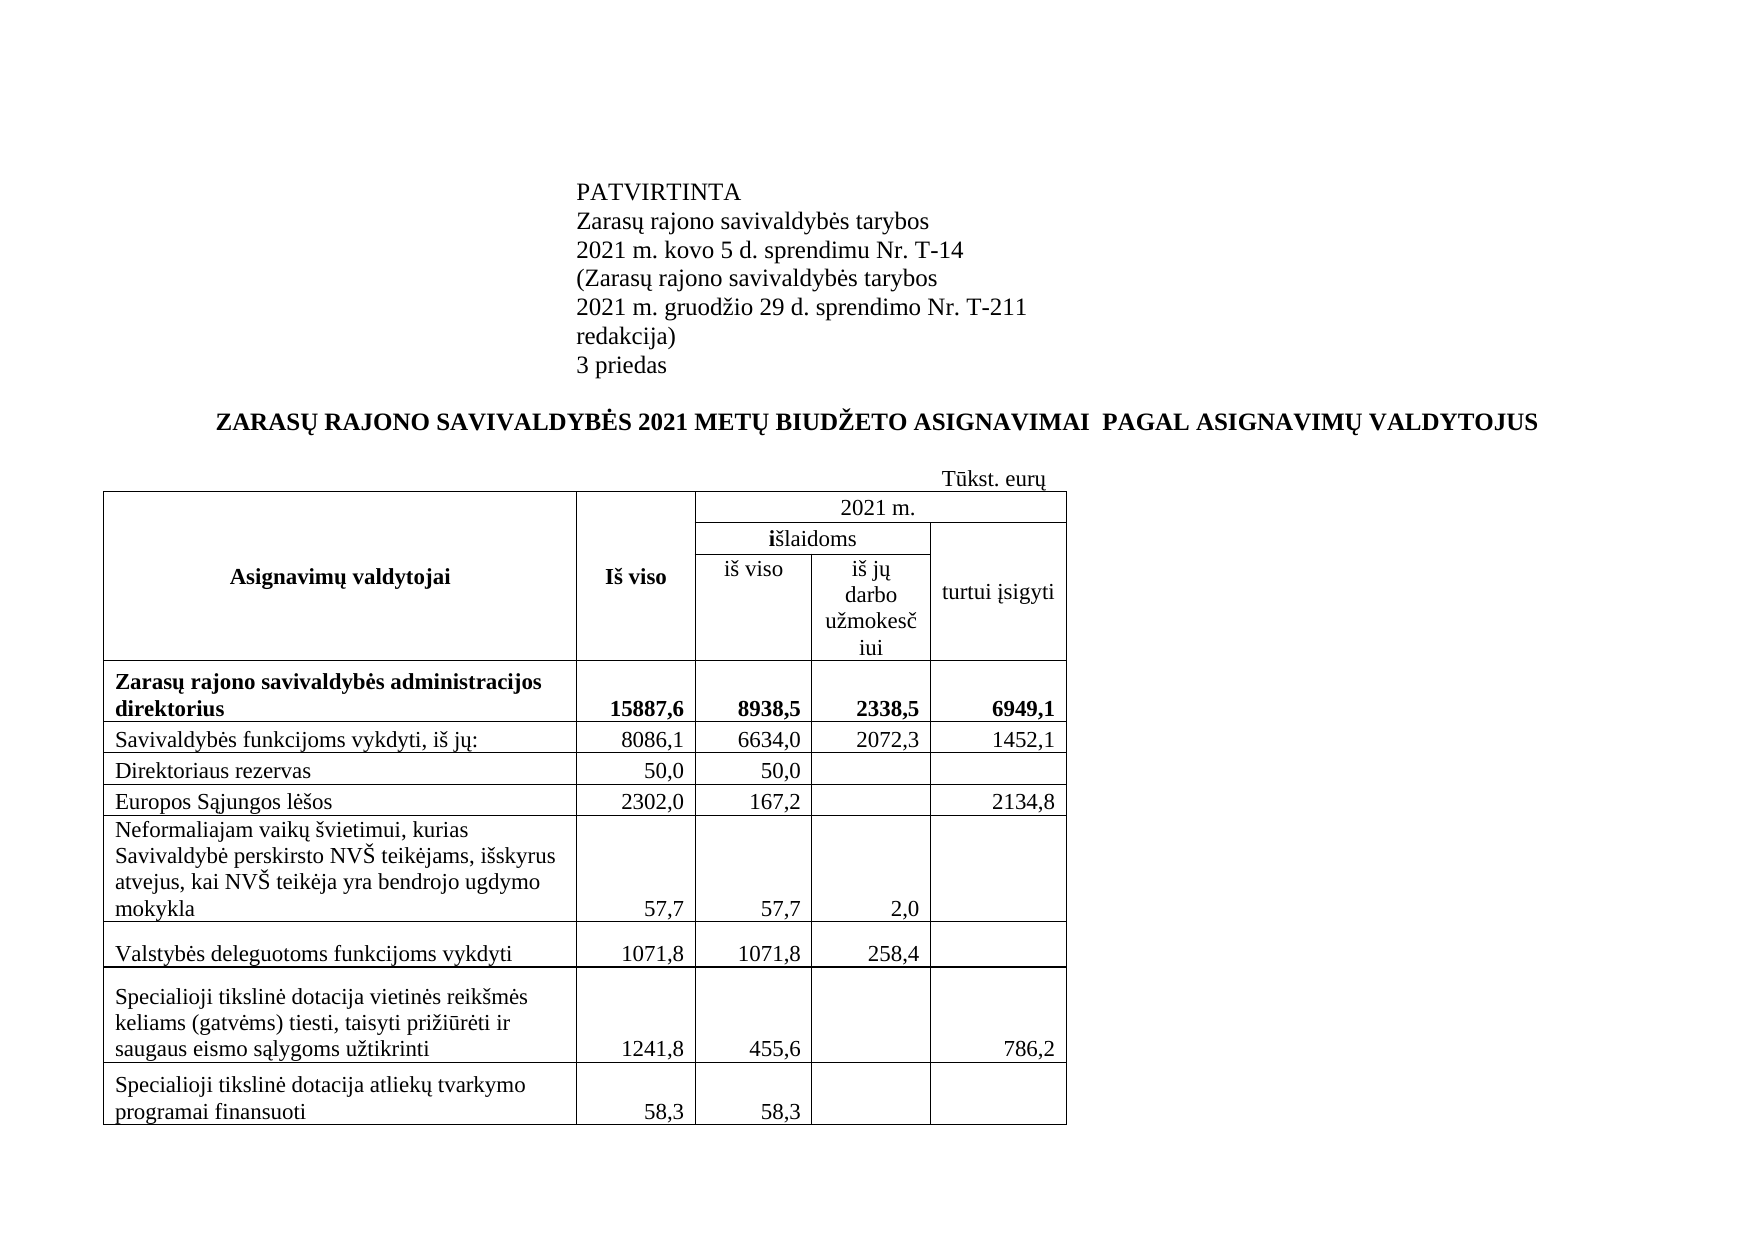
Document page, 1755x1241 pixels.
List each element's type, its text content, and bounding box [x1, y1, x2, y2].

table_cell 2134,8 [931, 785, 1066, 815]
table_cell 1452,1 [931, 722, 1066, 752]
table_cell Specialioji tikslinė dotacija atliekų tvarkymo programai finansuoti [104, 1063, 576, 1124]
table_cell 1071,8 [696, 922, 811, 966]
table_cell 50,0 [577, 753, 695, 783]
table_cell [931, 753, 1066, 783]
table_cell 8086,1 [577, 722, 695, 752]
table_cell 57,7 [577, 816, 695, 921]
table_cell Specialioji tikslinė dotacija vietinės reikšmės keliams (gatvėms) tiesti, taisyti prižiūrėti ir saugaus eismo sąlygoms užtikrinti [104, 968, 576, 1062]
table_cell [931, 816, 1066, 921]
text Zarasų rajono savivaldybės tarybos [576, 206, 1651, 235]
table_header [695, 465, 812, 491]
table_cell Savivaldybės funkcijoms vykdyti, iš jų: [104, 722, 576, 752]
table_header Tūkst. eurų [930, 465, 1066, 491]
text (Zarasų rajono savivaldybės tarybos [576, 263, 1651, 292]
table_cell Asignavimų valdytojai [104, 492, 576, 660]
table_cell 6634,0 [696, 722, 811, 752]
table_cell 58,3 [696, 1063, 811, 1124]
table_cell iš jų darbo užmokesčiui [812, 555, 930, 660]
text 2021 m. kovo 5 d. sprendimu Nr. T-14 [576, 235, 1651, 263]
text 3 priedas [576, 350, 1651, 378]
table_cell 167,2 [696, 785, 811, 815]
table_cell 455,6 [696, 968, 811, 1062]
table_cell išlaidoms [696, 523, 930, 553]
table_cell turtui įsigyti [931, 523, 1066, 660]
table_cell 15887,6 [577, 661, 695, 721]
table_cell 2021 m. [696, 492, 1066, 522]
table_cell 258,4 [812, 922, 930, 966]
table_cell [812, 1063, 930, 1124]
table_cell [812, 785, 930, 815]
text redakcija) [576, 321, 1651, 350]
table_cell 2072,3 [812, 722, 930, 752]
table_cell 2,0 [812, 816, 930, 921]
table_header [104, 465, 576, 491]
table_cell Valstybės deleguotoms funkcijoms vykdyti [104, 922, 576, 966]
table_cell 786,2 [931, 968, 1066, 1062]
table_cell 2302,0 [577, 785, 695, 815]
table_cell Europos Sąjungos lėšos [104, 785, 576, 815]
text ZARASŲ RAJONO SAVIVALDYBĖS 2021 METŲ BIUDŽETO ASIGNAVIMAI PAGAL ASIGNAVIMŲ VALDYTOJUS [103, 407, 1651, 436]
table_cell 1241,8 [577, 968, 695, 1062]
table_cell 50,0 [696, 753, 811, 783]
table_cell 58,3 [577, 1063, 695, 1124]
text 2021 m. gruodžio 29 d. sprendimo Nr. T-211 [576, 292, 1651, 321]
table_cell 8938,5 [696, 661, 811, 721]
table_cell Direktoriaus rezervas [104, 753, 576, 783]
table_cell [812, 968, 930, 1062]
table_header [576, 465, 695, 491]
table_cell 6949,1 [931, 661, 1066, 721]
table_cell [931, 922, 1066, 966]
table_cell iš viso [696, 555, 811, 660]
table_cell [812, 753, 930, 783]
table_cell 1071,8 [577, 922, 695, 966]
table_cell [931, 1063, 1066, 1124]
table_cell 2338,5 [812, 661, 930, 721]
table_header [812, 465, 930, 491]
table_cell Zarasų rajono savivaldybės administracijos direktorius [104, 661, 576, 721]
table_cell Neformaliajam vaikų švietimui, kurias Savivaldybė perskirsto NVŠ teikėjams, išskyrus atvejus, kai NVŠ teikėja yra bendrojo ugdymo mokykla [104, 816, 576, 921]
text PATVIRTINTA [576, 177, 1651, 206]
table_cell Iš viso [577, 492, 695, 660]
table_cell 57,7 [696, 816, 811, 921]
